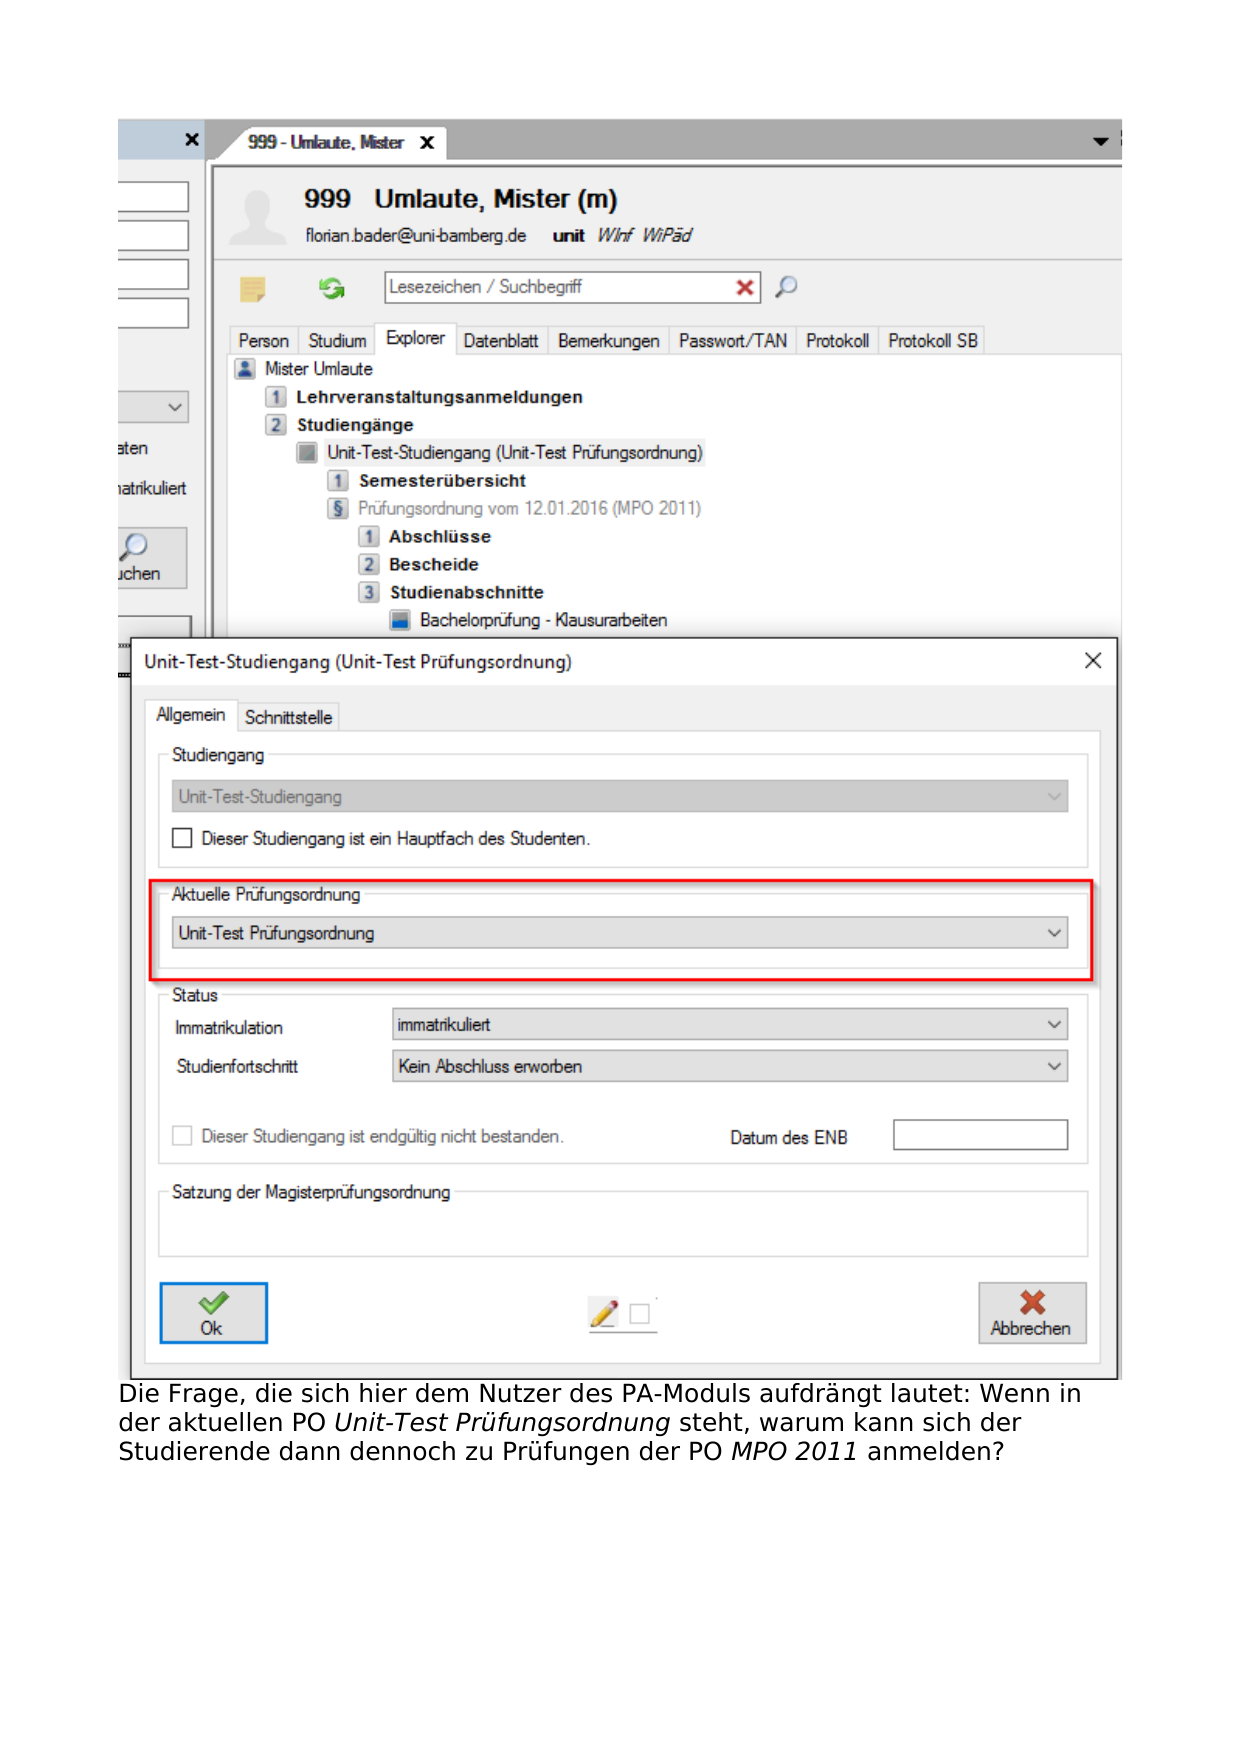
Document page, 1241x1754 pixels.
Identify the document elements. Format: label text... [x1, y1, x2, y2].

text Die Frage, die sich hier dem Nutzer des PA-Moduls aufdrängt lautet: Wenn in der aktuellen PO Unit-Test Prüfungsordnung steht, warum kann sich der Studierende dann dennoch zu Prüfungen der PO MPO 2011 anmelden? [118, 1380, 1122, 1467]
picture [118, 118, 1123, 1380]
